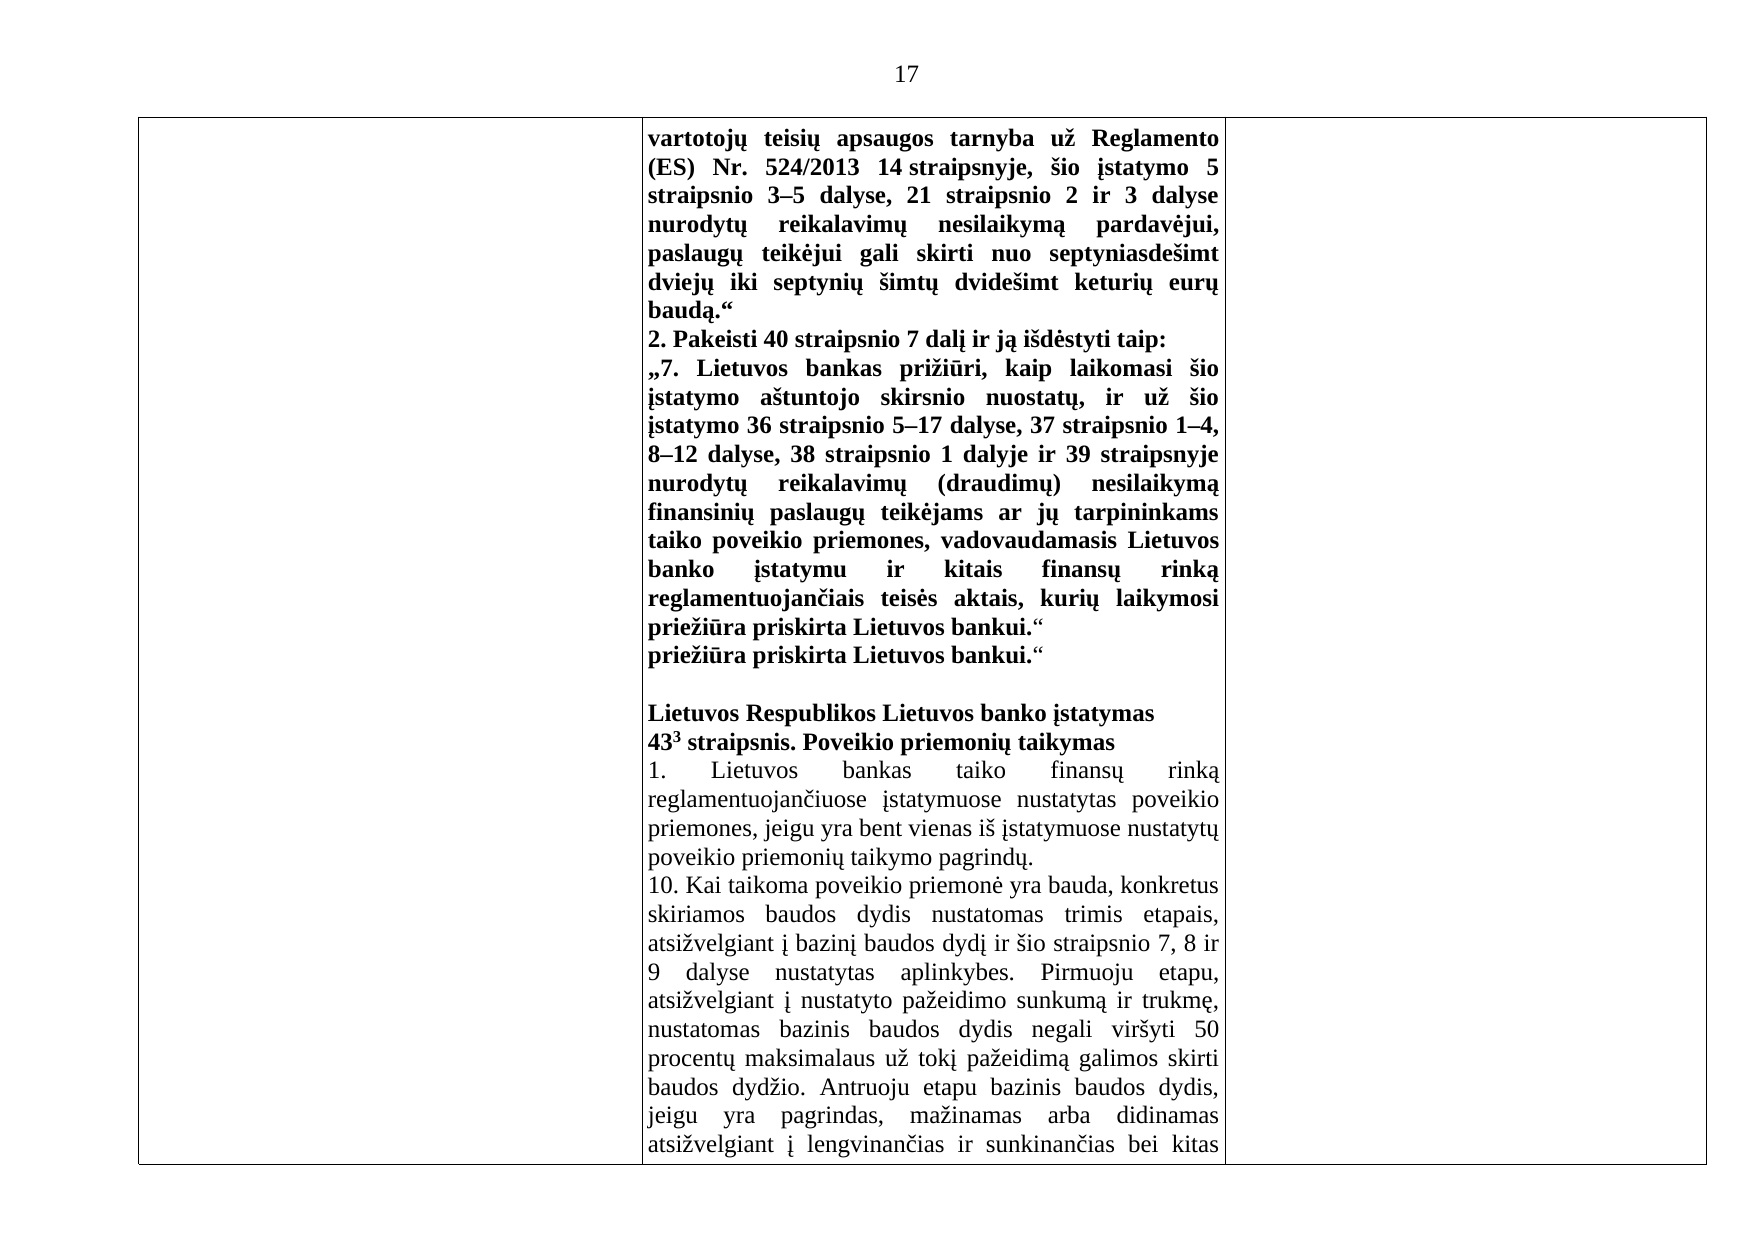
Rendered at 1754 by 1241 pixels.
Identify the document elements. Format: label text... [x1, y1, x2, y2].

table_cell [139, 118, 642, 1163]
table_cell vartotojų teisių apsaugos tarnyba už Reglamento (ES) Nr. 524/2013 14 straipsnyje, šio įstatymo 5 straipsnio 3–5 dalyse, 21 straipsnio 2 ir 3 dalyse nurodytų reikalavimų nesilaikymą pardavėjui, paslaugų teikėjui gali skirti nuo septyniasdešimt dviejų iki septynių šimtų dvidešimt keturių eurų baudą.“ 2. Pakeisti 40 straipsnio 7 dalį ir ją išdėstyti taip: „7. Lietuvos bankas prižiūri, kaip laikomasi šio įstatymo aštuntojo skirsnio nuostatų, ir už šio įstatymo 36 straipsnio 5–17 dalyse, 37 straipsnio 1–4, 8–12 dalyse, 38 straipsnio 1 dalyje ir 39 straipsnyje nurodytų reikalavimų (draudimų) nesilaikymą finansinių paslaugų teikėjams ar jų tarpininkams taiko poveikio priemones, vadovaudamasis Lietuvos banko įstatymu ir kitais finansų rinką reglamentuojančiais teisės aktais, kurių laikymosi priežiūra priskirta Lietuvos bankui.“ priežiūra priskirta Lietuvos bankui.“ Lietuvos Respublikos Lietuvos banko įstatymas 433 straipsnis. Poveikio priemonių taikymas 1. Lietuvos bankas taiko finansų rinką reglamentuojančiuose įstatymuose nustatytas poveikio priemones, jeigu yra bent vienas iš įstatymuose nustatytų poveikio priemonių taikymo pagrindų. 10. Kai taikoma poveikio priemonė yra bauda, konkretus skiriamos baudos dydis nustatomas trimis etapais, atsižvelgiant į bazinį baudos dydį ir šio straipsnio 7, 8 ir 9 dalyse nustatytas aplinkybes. Pirmuoju etapu, atsižvelgiant į nustatyto pažeidimo sunkumą ir trukmę, nustatomas bazinis baudos dydis negali viršyti 50 procentų maksimalaus už tokį pažeidimą galimos skirti baudos dydžio. Antruoju etapu bazinis baudos dydis, jeigu yra pagrindas, mažinamas arba didinamas atsižvelgiant į lengvinančias ir sunkinančias bei kitas [643, 118, 1225, 1163]
table_cell [1226, 118, 1706, 1163]
